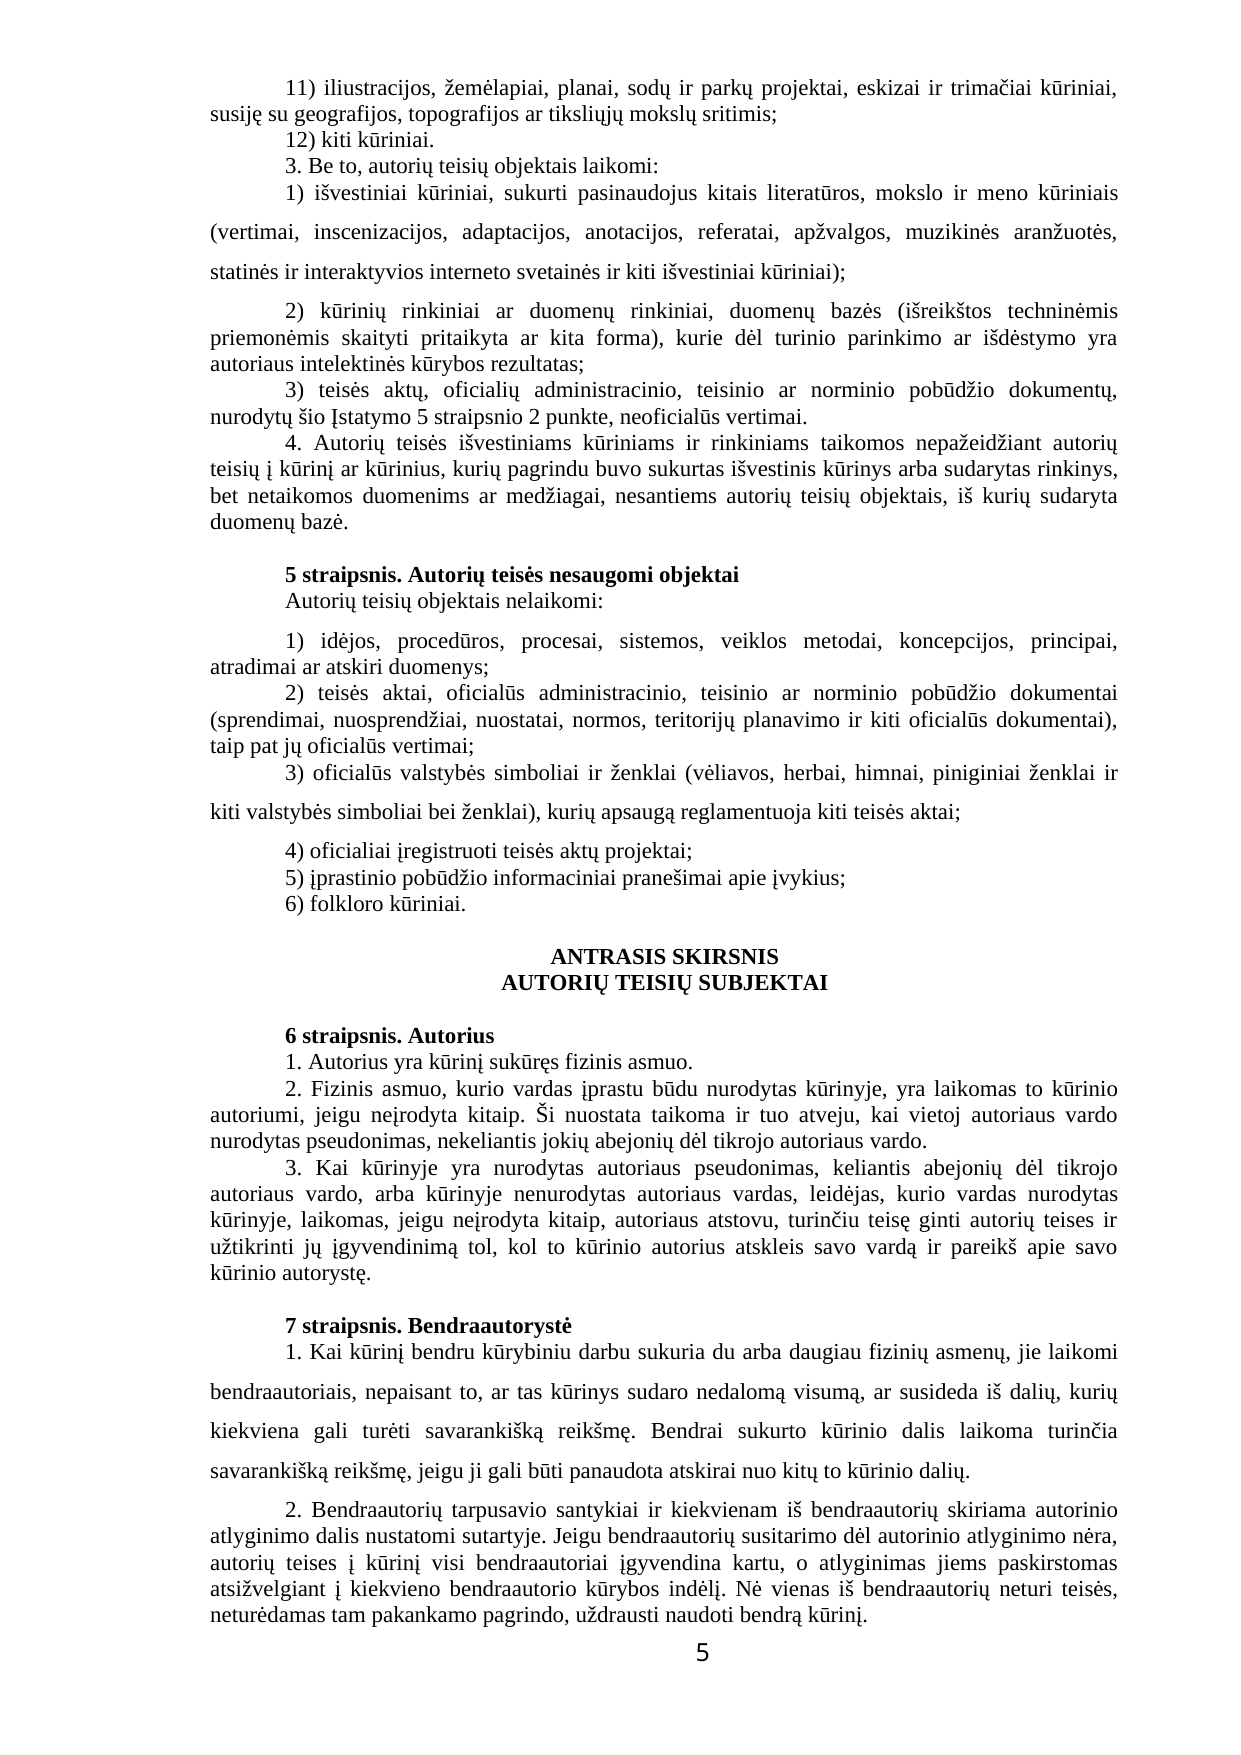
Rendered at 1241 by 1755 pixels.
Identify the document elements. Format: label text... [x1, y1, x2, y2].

text Autorių teisių objektais nelaikomi: [210, 587, 1119, 614]
text 1) išvestiniai kūriniai, sukurti pasinaudojus kitais literatūros, mokslo ir meno kūriniais (vertimai, inscenizacijos, adaptacijos, anotacijos, referatai, apžvalgos, muzikinės aranžuotės, statinės ir interaktyvios interneto svetainės ir kiti išvestiniai kūriniai); [210, 179, 1119, 284]
text 2. Fizinis asmuo, kurio vardas įprastu būdu nurodytas kūrinyje, yra laikomas to kūrinio autoriumi, jeigu neįrodyta kitaip. Ši nuostata taikoma ir tuo atveju, kai vietoj autoriaus vardo nurodytas pseudonimas, nekeliantis jokių abejonių dėl tikrojo autoriaus vardo. [210, 1075, 1119, 1154]
subtitle ANTRASIS SKIRSNIS [210, 943, 1119, 969]
text 11) iliustracijos, žemėlapiai, planai, sodų ir parkų projektai, eskizai ir trimačiai kūriniai, susiję su geografijos, topografijos ar tiksliųjų mokslų sritimis; [210, 73, 1119, 126]
text 6 straipsnis. Autorius [210, 1022, 1119, 1048]
text 3) oficialūs valstybės simboliai ir ženklai (vėliavos, herbai, himnai, piniginiai ženklai ir kiti valstybės simboliai bei ženklai), kurių apsaugą reglamentuoja kiti teisės aktai; [210, 758, 1119, 824]
text 3. Be to, autorių teisių objektais laikomi: [210, 153, 1119, 179]
text 3) teisės aktų, oficialių administracinio, teisinio ar norminio pobūdžio dokumentų, nurodytų šio Įstatymo 5 straipsnio 2 punkte, neoficialūs vertimai. [210, 376, 1119, 429]
text 3. Kai kūrinyje yra nurodytas autoriaus pseudonimas, keliantis abejonių dėl tikrojo autoriaus vardo, arba kūrinyje nenurodytas autoriaus vardas, leidėjas, kurio vardas nurodytas kūrinyje, laikomas, jeigu neįrodyta kitaip, autoriaus atstovu, turinčiu teisę ginti autorių teises ir užtikrinti jų įgyvendinimą tol, kol to kūrinio autorius atskleis savo vardą ir pareikš apie savo kūrinio autorystę. [210, 1154, 1119, 1286]
text 2. Bendraautorių tarpusavio santykiai ir kiekvienam iš bendraautorių skiriama autorinio atlyginimo dalis nustatomi sutartyje. Jeigu bendraautorių susitarimo dėl autorinio atlyginimo nėra, autorių teises į kūrinį visi bendraautoriai įgyvendina kartu, o atlyginimas jiems paskirstomas atsižvelgiant į kiekvieno bendraautorio kūrybos indėlį. Nė vienas iš bendraautorių neturi teisės, neturėdamas tam pakankamo pagrindo, uždrausti naudoti bendrą kūrinį. [210, 1496, 1119, 1628]
text 5 straipsnis. Autorių teisės nesaugomi objektai [210, 561, 1119, 587]
text 7 straipsnis. Bendraautorystė [210, 1312, 1119, 1338]
subtitle AUTORIŲ TEISIŲ SUBJEKTAI [210, 969, 1119, 996]
text 4. Autorių teisės išvestiniams kūriniams ir rinkiniams taikomos nepažeidžiant autorių teisių į kūrinį ar kūrinius, kurių pagrindu buvo sukurtas išvestinis kūrinys arba sudarytas rinkinys, bet netaikomos duomenims ar medžiagai, nesantiems autorių teisių objektais, iš kurių sudaryta duomenų bazė. [210, 429, 1119, 534]
text 2) teisės aktai, oficialūs administracinio, teisinio ar norminio pobūdžio dokumentai (sprendimai, nuosprendžiai, nuostatai, normos, teritorijų planavimo ir kiti oficialūs dokumentai), taip pat jų oficialūs vertimai; [210, 679, 1119, 758]
text 1) idėjos, procedūros, procesai, sistemos, veiklos metodai, koncepcijos, principai, atradimai ar atskiri duomenys; [210, 627, 1119, 679]
text 12) kiti kūriniai. [210, 126, 1119, 153]
text 5) įprastinio pobūdžio informaciniai pranešimai apie įvykius; [210, 864, 1119, 890]
text 1. Autorius yra kūrinį sukūręs fizinis asmuo. [210, 1048, 1119, 1075]
text 6) folkloro kūriniai. [210, 890, 1119, 917]
text 2) kūrinių rinkiniai ar duomenų rinkiniai, duomenų bazės (išreikštos techninėmis priemonėmis skaityti pritaikyta ar kita forma), kurie dėl turinio parinkimo ar išdėstymo yra autoriaus intelektinės kūrybos rezultatas; [210, 297, 1119, 376]
text 4) oficialiai įregistruoti teisės aktų projektai; [210, 837, 1119, 864]
text 1. Kai kūrinį bendru kūrybiniu darbu sukuria du arba daugiau fizinių asmenų, jie laikomi bendraautoriais, nepaisant to, ar tas kūrinys sudaro nedalomą visumą, ar susideda iš dalių, kurių kiekviena gali turėti savarankišką reikšmę. Bendrai sukurto kūrinio dalis laikoma turinčia savarankišką reikšmę, jeigu ji gali būti panaudota atskirai nuo kitų to kūrinio dalių. [210, 1338, 1119, 1483]
